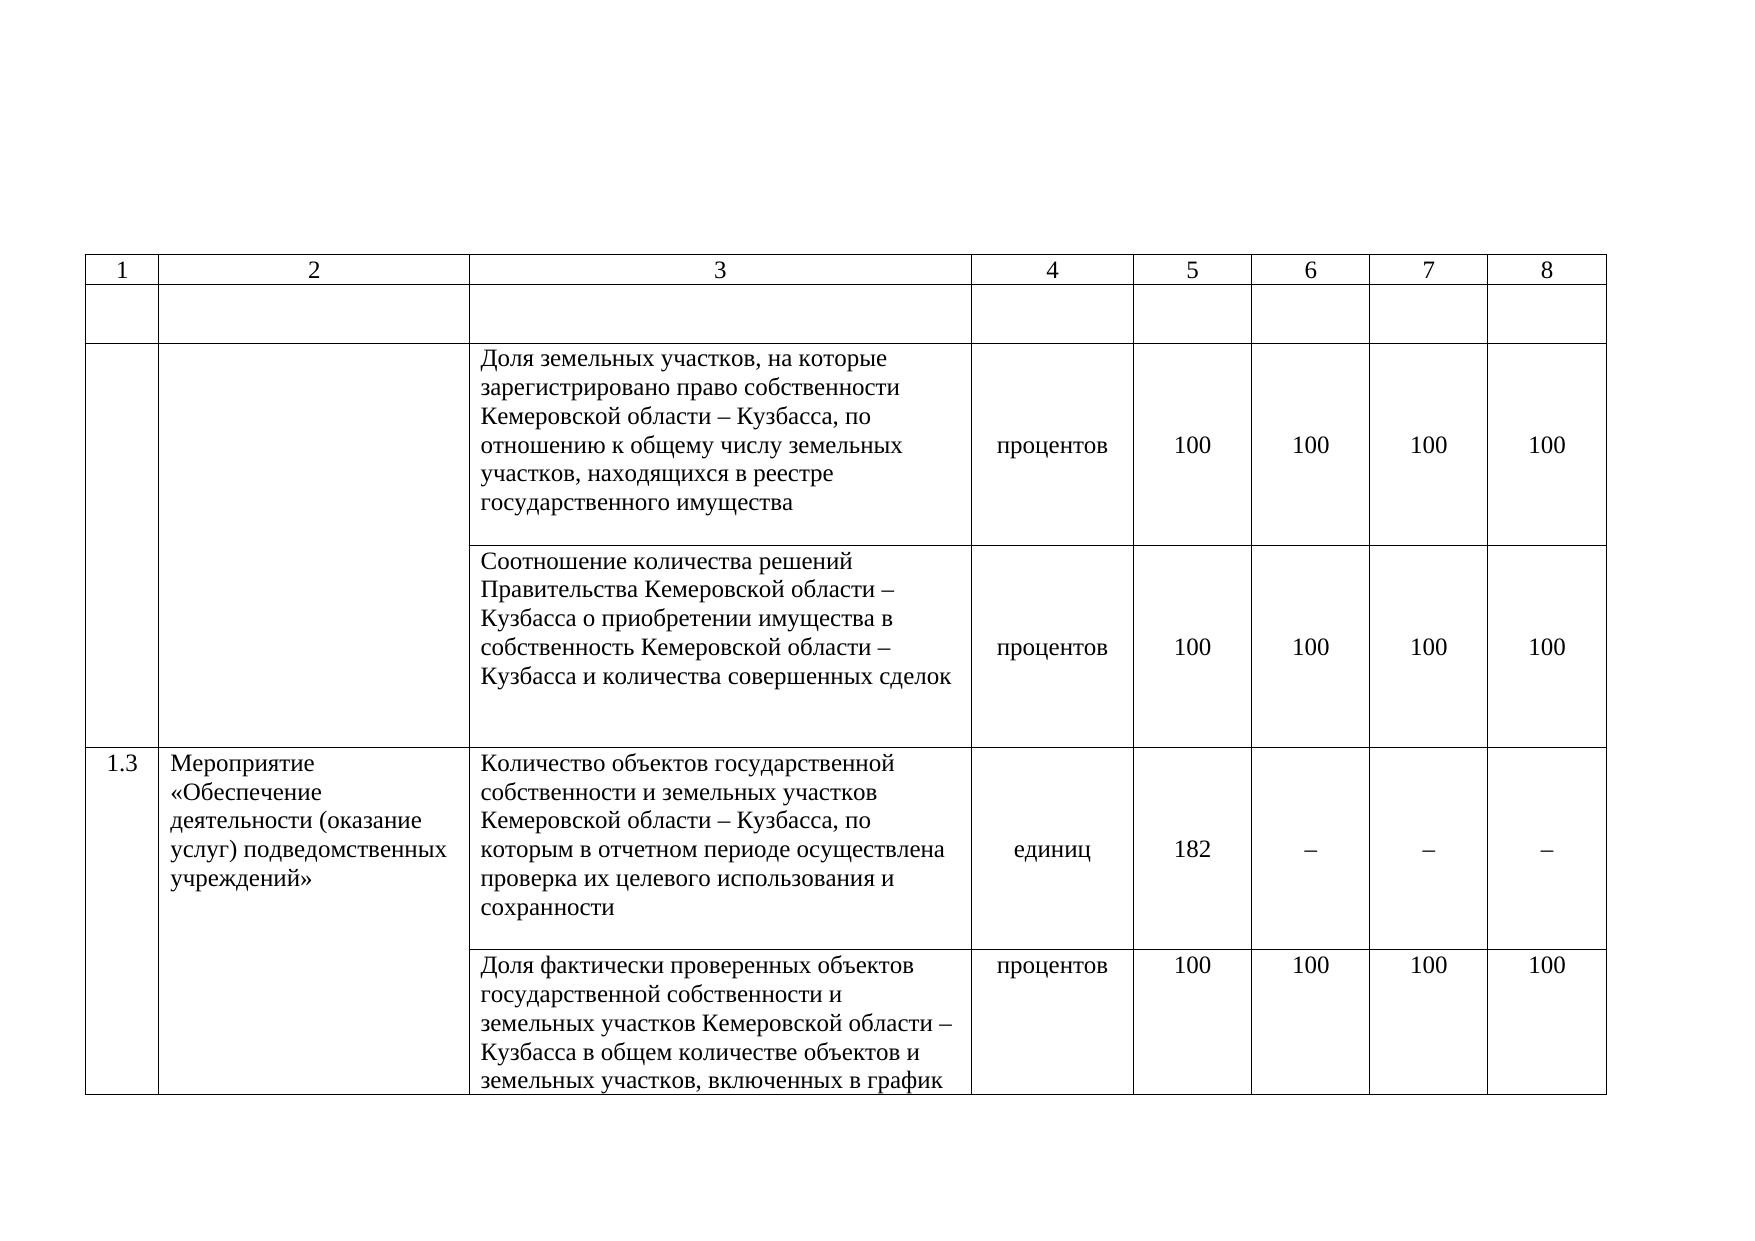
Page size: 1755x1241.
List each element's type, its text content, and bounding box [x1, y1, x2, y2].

table_header 1 [148, 255, 158, 284]
table_cell 100 [1252, 950, 1369, 1094]
table_cell 100 [1252, 546, 1369, 747]
table_header 7 [1477, 255, 1487, 284]
table_cell процентов [972, 344, 1133, 545]
table_cell [86, 344, 158, 747]
table_cell 100 [1370, 546, 1487, 747]
table_cell 100 [1370, 950, 1487, 1094]
table_header 8 [1488, 255, 1499, 284]
table_cell 100 [1134, 950, 1251, 1094]
table_cell единиц [972, 748, 1133, 949]
table_header 7 [1370, 255, 1381, 284]
table_cell [159, 344, 469, 747]
table_cell 100 [1488, 950, 1606, 1094]
table_cell 100 [1488, 546, 1606, 747]
table_cell [159, 285, 469, 342]
table_cell процентов [972, 950, 1133, 1094]
table_header 2 [159, 255, 170, 284]
table_header 5 [1134, 255, 1145, 284]
table_header 3 [960, 255, 971, 284]
table_cell [1370, 285, 1487, 342]
table_header 4 [1122, 255, 1133, 284]
table_cell – [1488, 748, 1606, 949]
table_cell – [1252, 748, 1369, 949]
table_header 2 [458, 255, 469, 284]
table_header 3 [470, 255, 480, 284]
table_header 4 [972, 255, 982, 284]
table_header 8 [1595, 255, 1606, 284]
table_cell 100 [1134, 344, 1251, 545]
table_cell 100 [1370, 344, 1487, 545]
table_cell 100 [1134, 546, 1251, 747]
table_cell [972, 285, 1133, 342]
table_cell 1.3 [86, 748, 158, 1094]
table_cell [1488, 285, 1606, 342]
table_cell [86, 285, 158, 342]
table_cell [1134, 285, 1251, 342]
table_cell – [1370, 748, 1487, 949]
table_header 6 [1252, 255, 1263, 284]
table_cell 182 [1134, 748, 1251, 949]
table_header 1 [86, 255, 96, 284]
table_cell 100 [1252, 344, 1369, 545]
table_header 6 [1358, 255, 1369, 284]
table_cell процентов [972, 546, 1133, 747]
table_cell Мероприятие «Обеспечение деятельности (оказание услуг) подведомственных учреждений» [159, 748, 469, 1094]
table_header 5 [1240, 255, 1251, 284]
table_cell [1252, 285, 1369, 342]
table_cell 100 [1488, 344, 1606, 545]
